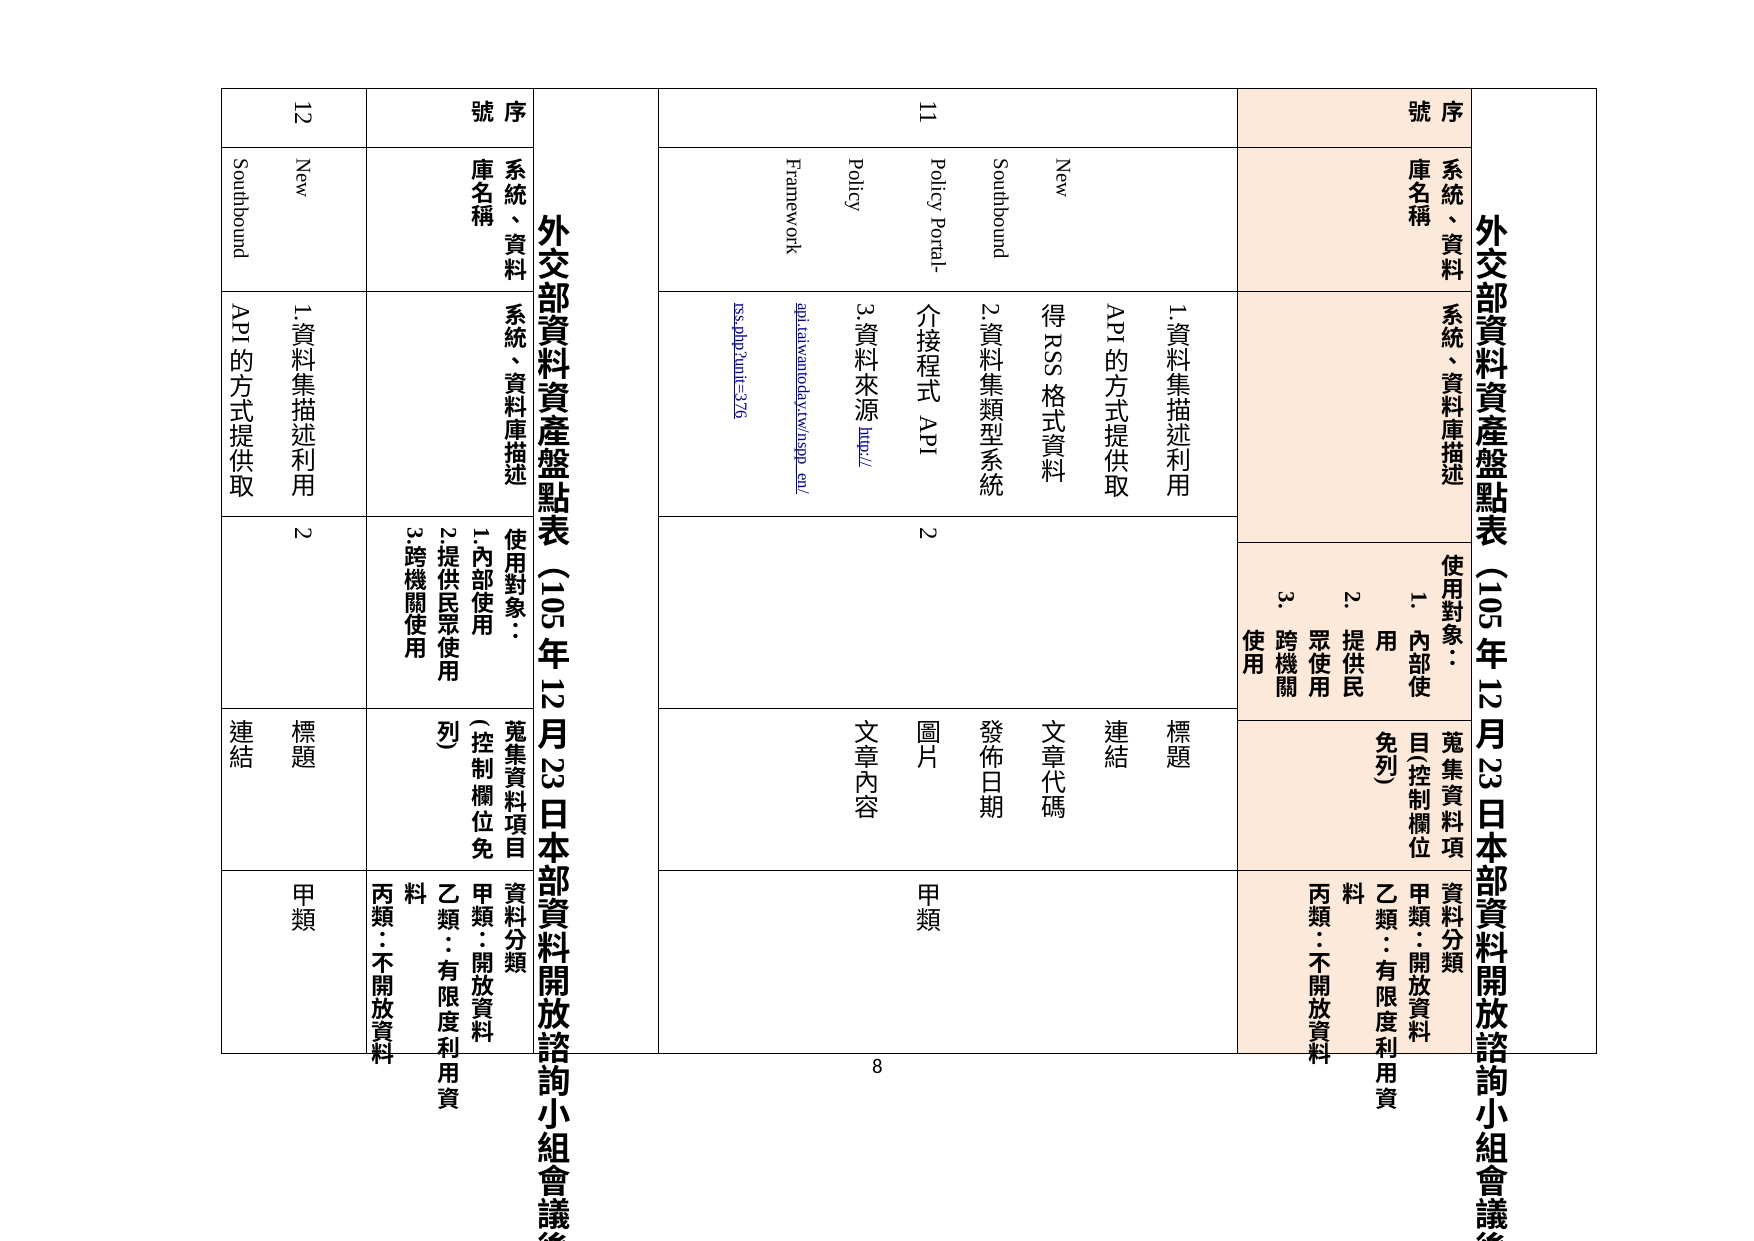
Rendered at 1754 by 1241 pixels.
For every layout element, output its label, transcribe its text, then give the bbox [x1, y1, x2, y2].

table_cell 序號 [1238, 89, 1471, 147]
table_header 外交部資料資產盤點表（105年12月23日本部資料開放諮詢小組會議後各單位盤點提報） [1472, 89, 1596, 1053]
table_cell 系統、資料庫描述 [367, 292, 533, 516]
table_cell 2 [659, 517, 1237, 708]
table_cell 1.資料集描述利用API的方式提供取得RSS格式資料 2.資料集類型系統介接程式 API 3.資料來源http://api.taiwantoday.tw/nspp_en/rss.php?unit=376 [659, 292, 1237, 516]
table_cell 2 [222, 517, 366, 708]
table_cell 資料分類 甲類：開放資料 乙類：有限度利用資料 丙類：不開放資料 [1238, 871, 1471, 1053]
table_cell 使用對象： 1.內部使用 2.提供民眾使用 3.跨機關使用 [367, 517, 533, 708]
table_cell 11 [659, 89, 1237, 147]
table_cell 1.資料集描述利用API的方式提供取得RSS格式資料 2.資料集類型系統介接程式 API 3.來源http://api.taiwantoday.tw/nspp_en/rss.php?unit=377 [222, 292, 366, 516]
table_cell New Southbound Policy Portal- Policy Framework [659, 148, 1237, 291]
table_cell 蒐集資料項目(控制欄位免列) [367, 709, 533, 870]
table_cell 標題 連結 文章代碼 發佈日期 圖片 文章內容 [222, 709, 366, 870]
table_cell 使用對象： 內部使用 提供民眾使用 跨機關使用 [1238, 543, 1471, 720]
table_cell New Southbound [222, 148, 366, 291]
table_cell 蒐集資料項目(控制欄位免列) [1238, 721, 1471, 870]
table_cell 外交部資料資產盤點表（105年12月23日本部資料開放諮詢小組會議後各單位盤點提報） [534, 89, 658, 1053]
table_cell 系統、資料庫名稱 [1238, 148, 1471, 291]
table_cell 甲類 [222, 871, 366, 1053]
table_cell 系統、資料庫名稱 [367, 148, 533, 291]
table_cell 序號 [367, 89, 533, 147]
table_cell 系統、資料庫描述 [1238, 292, 1471, 542]
table_cell 甲類 [659, 871, 1237, 1053]
table_cell 資料分類 甲類：開放資料 乙類：有限度利用資料 丙類：不開放資料 [367, 871, 533, 1053]
table_cell 標題 連結 文章代碼 發佈日期 圖片 文章內容 [659, 709, 1237, 870]
table_cell 12 [222, 89, 366, 147]
